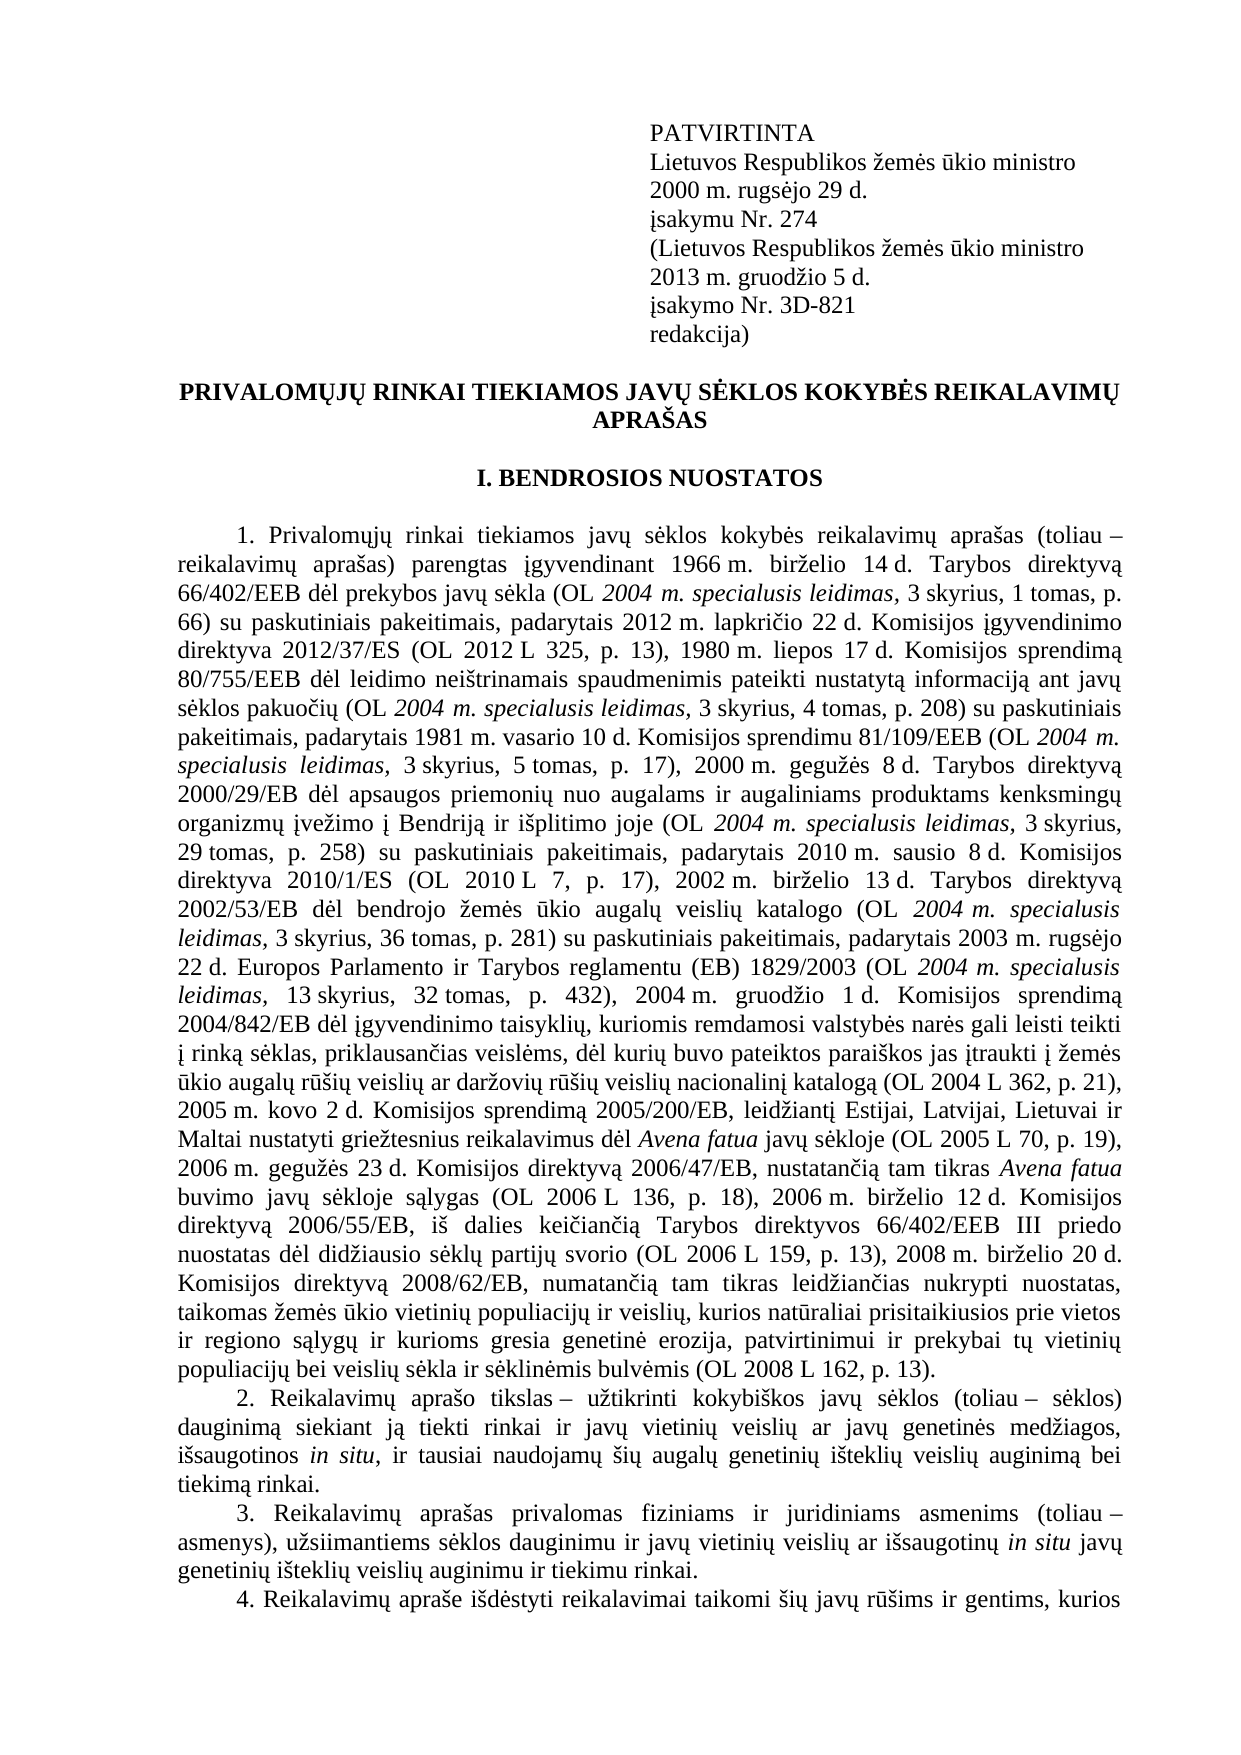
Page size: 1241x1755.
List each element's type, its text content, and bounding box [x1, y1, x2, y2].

text redakcija) [649, 319, 1122, 348]
text PRIVALOMŲJŲ RINKAI TIEKIAMOS JAVŲ SĖKLOS KOKYBĖS REIKALAVIMŲ APRAŠAS [177, 377, 1122, 434]
text (Lietuvos Respublikos žemės ūkio ministro [649, 233, 1122, 262]
text įsakymo Nr. 3D-821 [649, 291, 1122, 319]
text PATVIRTINTA [649, 118, 1122, 147]
text I. BENDROSIOS NUOSTATOS [177, 463, 1122, 492]
text Lietuvos Respublikos žemės ūkio ministro [649, 147, 1122, 176]
text 3. Reikalavimų aprašas privalomas fiziniams ir juridiniams asmenims (toliau – asmenys), užsiimantiems sėklos dauginimu ir javų vietinių veislių ar išsaugotinų in situ javų genetinių išteklių veislių auginimu ir tiekimu rinkai. [177, 1498, 1122, 1584]
text 4. Reikalavimų apraše išdėstyti reikalavimai taikomi šių javų rūšims ir gentims, kurios [177, 1584, 1122, 1613]
text 2. Reikalavimų aprašo tikslas – užtikrinti kokybiškos javų sėklos (toliau – sėklos) dauginimą siekiant ją tiekti rinkai ir javų vietinių veislių ar javų genetinės medžiagos, išsaugotinos in situ, ir tausiai naudojamų šių augalų genetinių išteklių veislių auginimą bei tiekimą rinkai. [177, 1383, 1122, 1498]
text įsakymu Nr. 274 [649, 204, 1122, 233]
text 2013 m. gruodžio 5 d. [649, 262, 1122, 291]
text 1. Privalomųjų rinkai tiekiamos javų sėklos kokybės reikalavimų aprašas (toliau – reikalavimų aprašas) parengtas įgyvendinant 1966 m. birželio 14 d. Tarybos direktyvą 66/402/EEB dėl prekybos javų sėkla (OL 2004 m. specialusis leidimas, 3 skyrius, 1 tomas, p. 66) su paskutiniais pakeitimais, padarytais 2012 m. lapkričio 22 d. Komisijos įgyvendinimo direktyva 2012/37/ES (OL 2012 L 325, p. 13), 1980 m. liepos 17 d. Komisijos sprendimą 80/755/EEB dėl leidimo neištrinamais spaudmenimis pateikti nustatytą informaciją ant javų sėklos pakuočių (OL 2004 m. specialusis leidimas, 3 skyrius, 4 tomas, p. 208) su paskutiniais pakeitimais, padarytais 1981 m. vasario 10 d. Komisijos sprendimu 81/109/EEB (OL 2004 m. specialusis leidimas, 3 skyrius, 5 tomas, p. 17), 2000 m. gegužės 8 d. Tarybos direktyvą 2000/29/EB dėl apsaugos priemonių nuo augalams ir augaliniams produktams kenksmingų organizmų įvežimo į Bendriją ir išplitimo joje (OL 2004 m. specialusis leidimas, 3 skyrius, 29 tomas, p. 258) su paskutiniais pakeitimais, padarytais 2010 m. sausio 8 d. Komisijos direktyva 2010/1/ES (OL 2010 L 7, p. 17), 2002 m. birželio 13 d. Tarybos direktyvą 2002/53/EB dėl bendrojo žemės ūkio augalų veislių katalogo (OL 2004 m. specialusis leidimas, 3 skyrius, 36 tomas, p. 281) su paskutiniais pakeitimais, padarytais 2003 m. rugsėjo 22 d. Europos Parlamento ir Tarybos reglamentu (EB) 1829/2003 (OL 2004 m. specialusis leidimas, 13 skyrius, 32 tomas, p. 432), 2004 m. gruodžio 1 d. Komisijos sprendimą 2004/842/EB dėl įgyvendinimo taisyklių, kuriomis remdamosi valstybės narės gali leisti teikti į rinką sėklas, priklausančias veislėms, dėl kurių buvo pateiktos paraiškos jas įtraukti į žemės ūkio augalų rūšių veislių ar daržovių rūšių veislių nacionalinį katalogą (OL 2004 L 362, p. 21), 2005 m. kovo 2 d. Komisijos sprendimą 2005/200/EB, leidžiantį Estijai, Latvijai, Lietuvai ir Maltai nustatyti griežtesnius reikalavimus dėl Avena fatua javų sėkloje (OL 2005 L 70, p. 19), 2006 m. gegužės 23 d. Komisijos direktyvą 2006/47/EB, nustatančią tam tikras Avena fatua buvimo javų sėkloje sąlygas (OL 2006 L 136, p. 18), 2006 m. birželio 12 d. Komisijos direktyvą 2006/55/EB, iš dalies keičiančią Tarybos direktyvos 66/402/EEB III priedo nuostatas dėl didžiausio sėklų partijų svorio (OL 2006 L 159, p. 13), 2008 m. birželio 20 d. Komisijos direktyvą 2008/62/EB, numatančią tam tikras leidžiančias nukrypti nuostatas, taikomas žemės ūkio vietinių populiacijų ir veislių, kurios natūraliai prisitaikiusios prie vietos ir regiono sąlygų ir kurioms gresia genetinė erozija, patvirtinimui ir prekybai tų vietinių populiacijų bei veislių sėkla ir sėklinėmis bulvėmis (OL 2008 L 162, p. 13). [177, 521, 1122, 1383]
text 2000 m. rugsėjo 29 d. [649, 176, 1122, 204]
